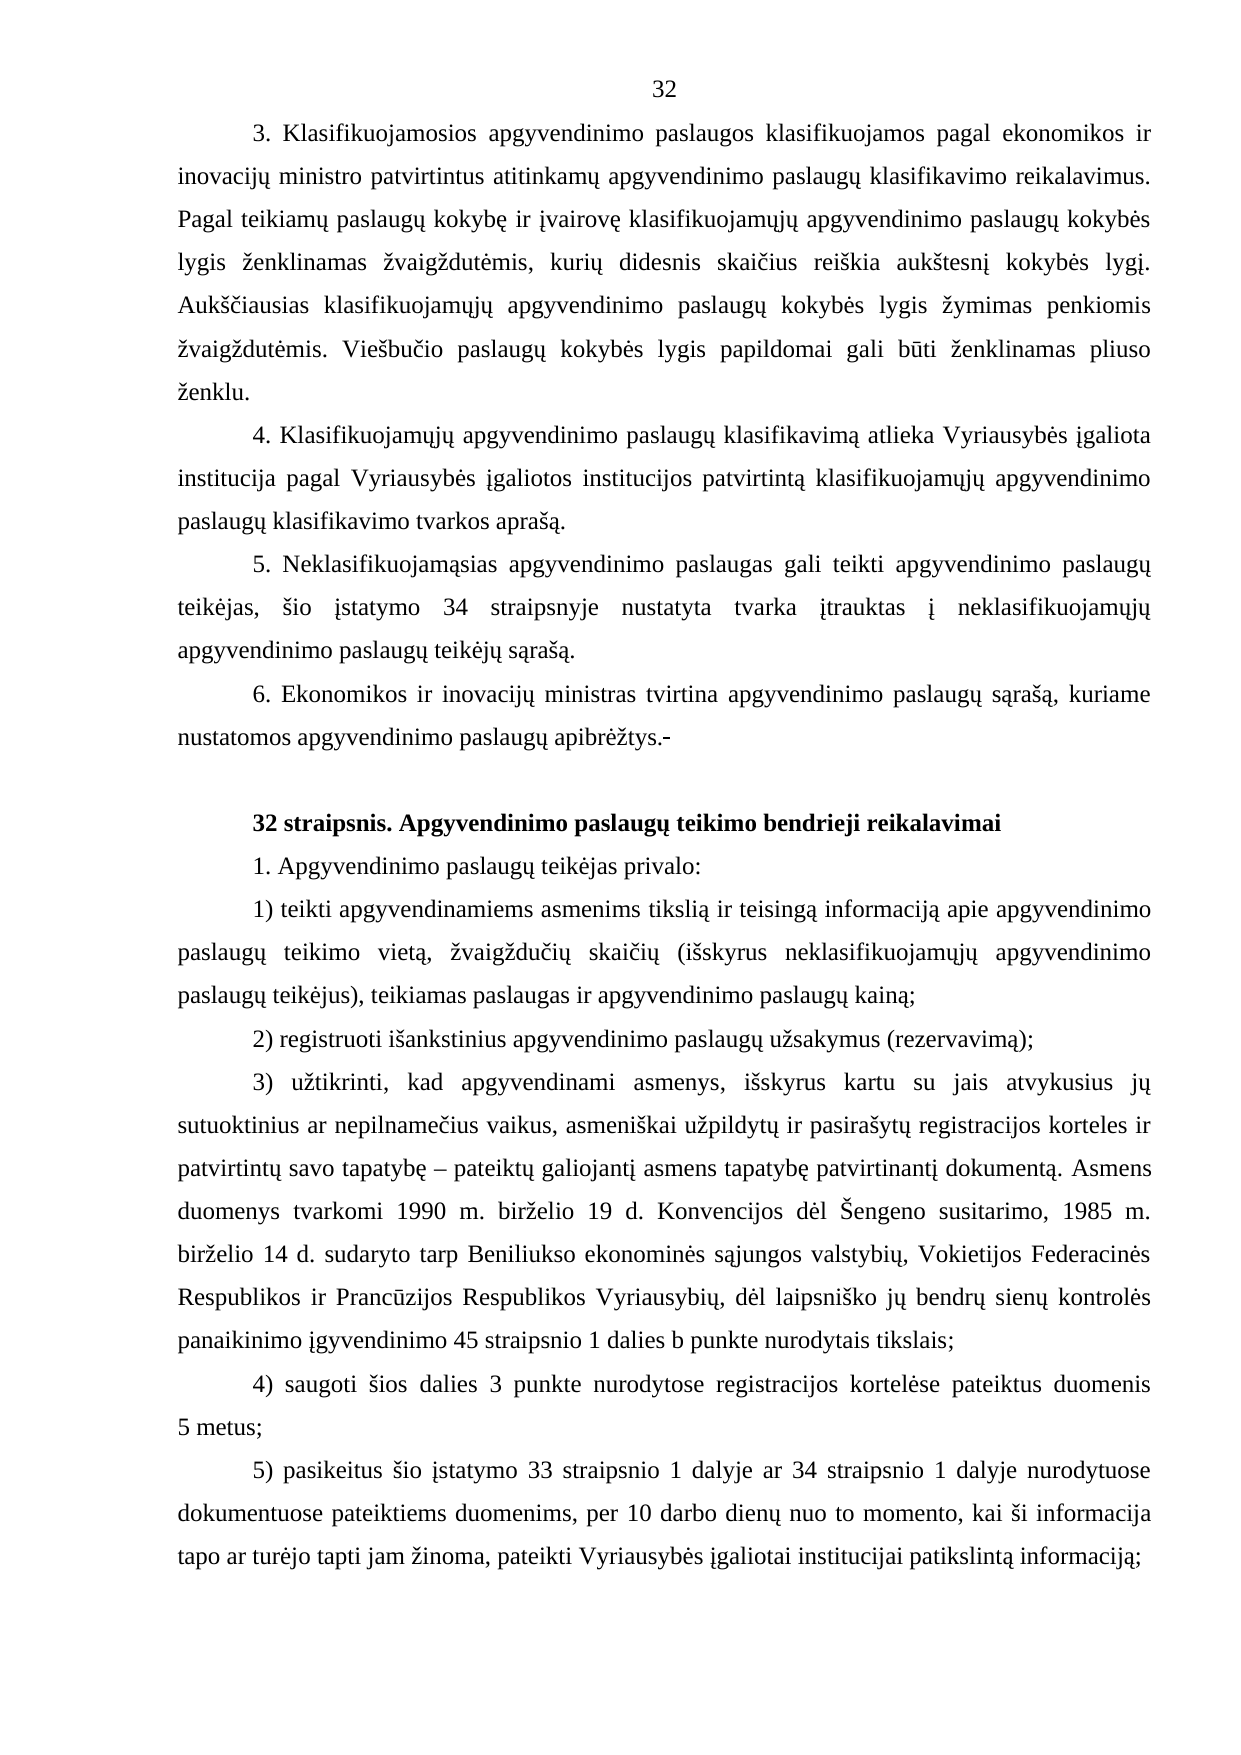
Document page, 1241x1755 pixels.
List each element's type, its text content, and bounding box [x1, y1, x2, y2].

text 5. Neklasifikuojamąsias apgyvendinimo paslaugas gali teikti apgyvendinimo paslaugų teikėjas, šio įstatymo 34 straipsnyje nustatyta tvarka įtrauktas į neklasifikuojamųjų apgyvendinimo paslaugų teikėjų sąrašą. [177, 549, 1152, 664]
text 1. Apgyvendinimo paslaugų teikėjas privalo: [177, 851, 1152, 880]
text 3. Klasifikuojamosios apgyvendinimo paslaugos klasifikuojamos pagal ekonomikos ir inovacijų ministro patvirtintus atitinkamų apgyvendinimo paslaugų klasifikavimo reikalavimus. Pagal teikiamų paslaugų kokybę ir įvairovę klasifikuojamųjų apgyvendinimo paslaugų kokybės lygis ženklinamas žvaigždutėmis, kurių didesnis skaičius reiškia aukštesnį kokybės lygį. Aukščiausias klasifikuojamųjų apgyvendinimo paslaugų kokybės lygis žymimas penkiomis žvaigždutėmis. Viešbučio paslaugų kokybės lygis papildomai gali būti ženklinamas pliuso ženklu. [177, 118, 1152, 406]
text 2) registruoti išankstinius apgyvendinimo paslaugų užsakymus (rezervavimą); [177, 1024, 1152, 1052]
text 6. Ekonomikos ir inovacijų ministras tvirtina apgyvendinimo paslaugų sąrašą, kuriame nustatomos apgyvendinimo paslaugų apibrėžtys. [177, 679, 1152, 751]
text 4) saugoti šios dalies 3 punkte nurodytose registracijos kortelėse pateiktus duomenis 5 metus; [177, 1369, 1152, 1441]
text 4. Klasifikuojamųjų apgyvendinimo paslaugų klasifikavimą atlieka Vyriausybės įgaliota institucija pagal Vyriausybės įgaliotos institucijos patvirtintą klasifikuojamųjų apgyvendinimo paslaugų klasifikavimo tvarkos aprašą. [177, 420, 1152, 535]
text 3) užtikrinti, kad apgyvendinami asmenys, išskyrus kartu su jais atvykusius jų sutuoktinius ar nepilnamečius vaikus, asmeniškai užpildytų ir pasirašytų registracijos korteles ir patvirtintų savo tapatybę – pateiktų galiojantį asmens tapatybę patvirtinantį dokumentą. Asmens duomenys tvarkomi 1990 m. birželio 19 d. Konvencijos dėl Šengeno susitarimo, 1985 m. birželio 14 d. sudaryto tarp Beniliukso ekonominės sąjungos valstybių, Vokietijos Federacinės Respublikos ir Prancūzijos Respublikos Vyriausybių, dėl laipsniško jų bendrų sienų kontrolės panaikinimo įgyvendinimo 45 straipsnio 1 dalies b punkte nurodytais tikslais; [177, 1067, 1152, 1354]
text 5) pasikeitus šio įstatymo 33 straipsnio 1 dalyje ar 34 straipsnio 1 dalyje nurodytuose dokumentuose pateiktiems duomenims, per 10 darbo dienų nuo to momento, kai ši informacija tapo ar turėjo tapti jam žinoma, pateikti Vyriausybės įgaliotai institucijai patikslintą informaciją; [177, 1455, 1152, 1570]
text 32 straipsnis. Apgyvendinimo paslaugų teikimo bendrieji reikalavimai [177, 808, 1152, 837]
text 1) teikti apgyvendinamiems asmenims tikslią ir teisingą informaciją apie apgyvendinimo paslaugų teikimo vietą, žvaigždučių skaičių (išskyrus neklasifikuojamųjų apgyvendinimo paslaugų teikėjus), teikiamas paslaugas ir apgyvendinimo paslaugų kainą; [177, 894, 1152, 1009]
